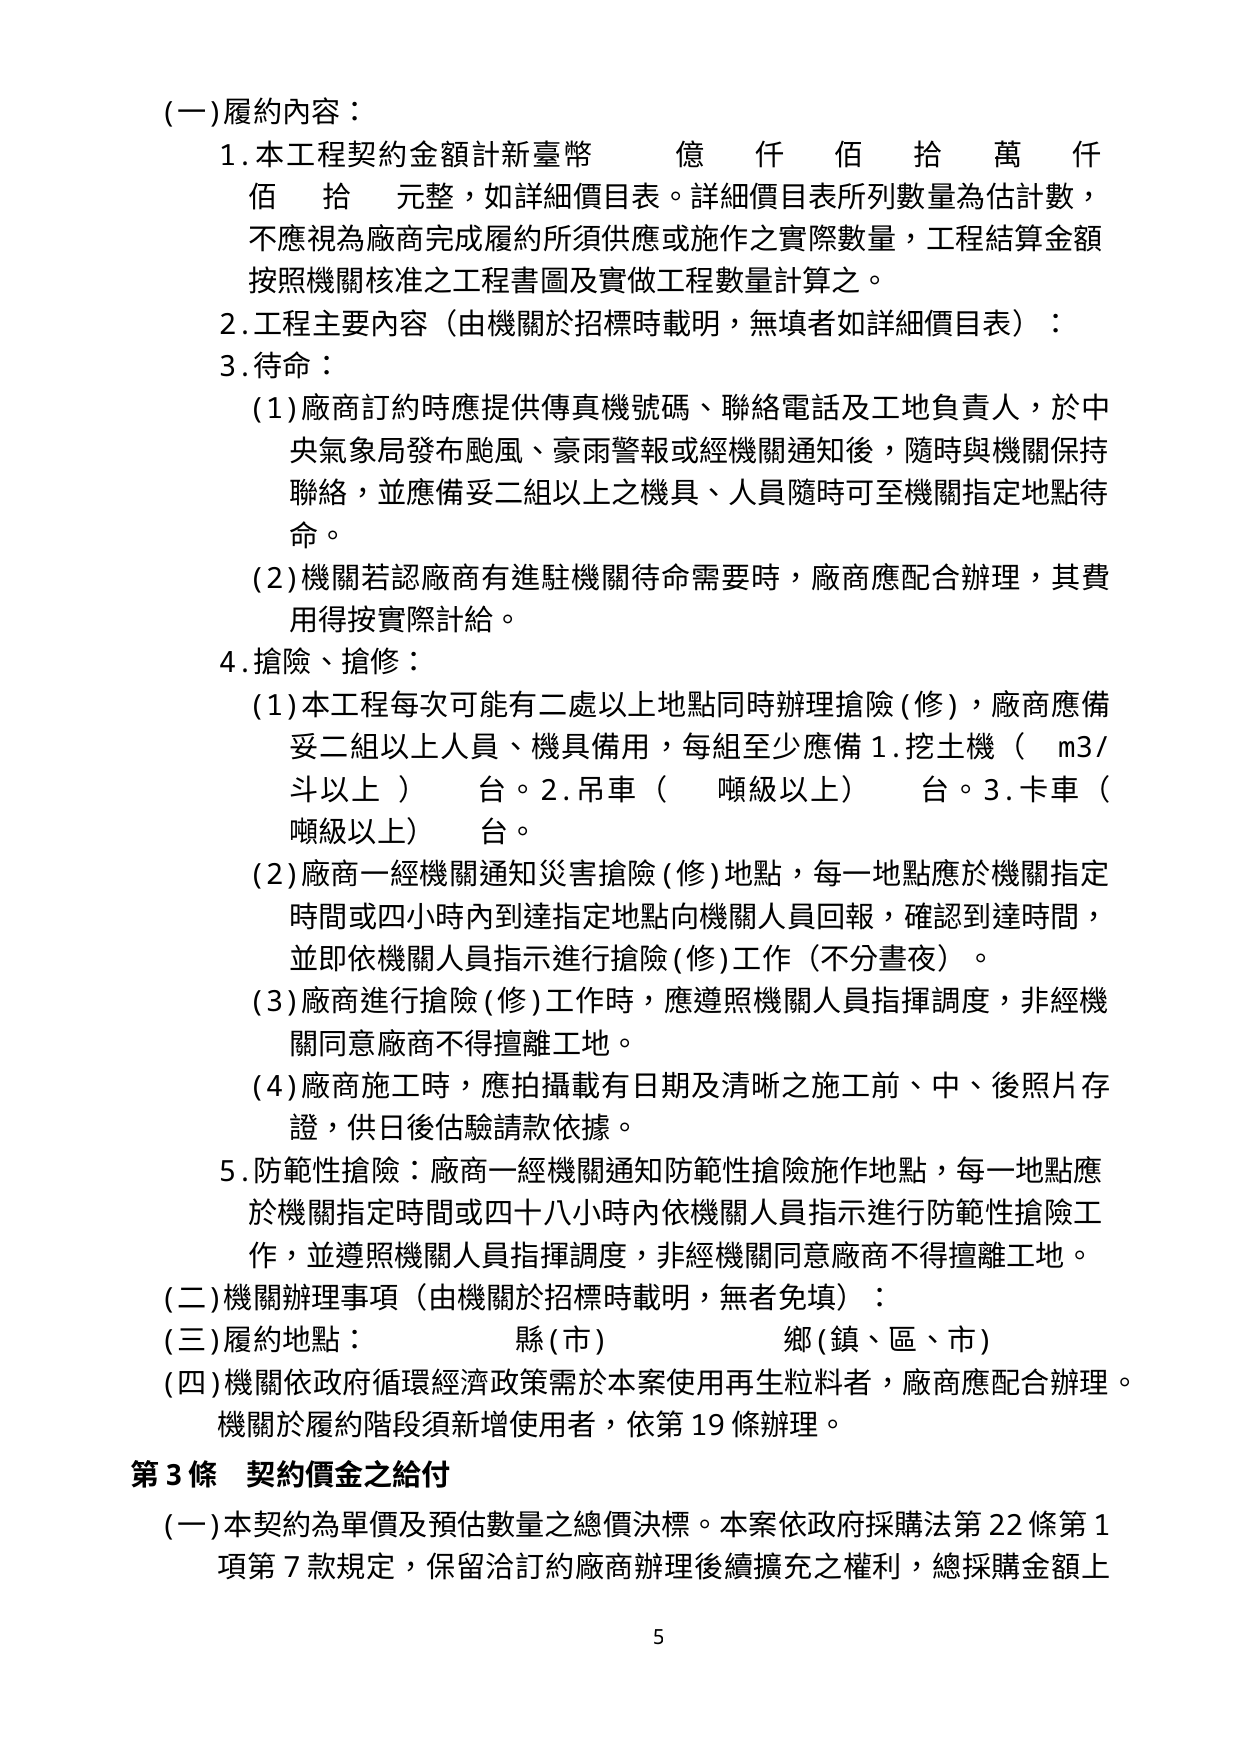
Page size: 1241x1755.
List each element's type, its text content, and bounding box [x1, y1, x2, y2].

text 1.本工程契約金額計新臺幣 億 仟 佰 拾 萬 仟 佰 拾 元整，如詳細價目表。詳細價目表所列數量為估計數，不應視為廠商完成履約所須供應或施作之實際數量，工程結算金額按照機關核准之工程書圖及實做工程數量計算之。 [218, 131, 1104, 300]
text (一)履約內容： [159, 89, 1110, 131]
text (1)廠商訂約時應提供傳真機號碼、聯絡電話及工地負責人，於中央氣象局發布颱風、豪雨警報或經機關通知後，隨時與機關保持聯絡，並應備妥二組以上之機具、人員隨時可至機關指定地點待命。 [248, 385, 1110, 554]
text (四)機關依政府循環經濟政策需於本案使用再生粒料者，廠商應配合辦理。機關於履約階段須新增使用者，依第19條辦理。 [159, 1359, 1110, 1444]
text (3)廠商進行搶險(修)工作時，應遵照機關人員指揮調度，非經機關同意廠商不得擅離工地。 [248, 978, 1110, 1063]
text 4.搶險、搶修： [218, 639, 1104, 681]
text (二)機關辦理事項（由機關於招標時載明，無者免填）： [159, 1274, 1110, 1317]
text (2)機關若認廠商有進駐機關待命需要時，廠商應配合辦理，其費用得按實際計給。 [248, 554, 1110, 639]
text 3.待命： [218, 343, 1104, 385]
text 5.防範性搶險：廠商一經機關通知防範性搶險施作地點，每一地點應於機關指定時間或四十八小時內依機關人員指示進行防範性搶險工作，並遵照機關人員指揮調度，非經機關同意廠商不得擅離工地。 [218, 1147, 1104, 1274]
text 第3條 契約價金之給付 [130, 1451, 1110, 1494]
text (1)本工程每次可能有二處以上地點同時辦理搶險(修)，廠商應備妥二組以上人員、機具備用，每組至少應備1.挖土機（ m3/斗以上 ） 台。2.吊車（ 噸級以上） 台。3.卡車（ 噸級以上） 台。 [248, 681, 1110, 851]
text (一)本契約為單價及預估數量之總價決標。本案依政府採購法第22條第1項第7款規定，保留洽訂約廠商辦理後續擴充之權利，總採購金額上 [159, 1501, 1110, 1586]
text (4)廠商施工時，應拍攝載有日期及清晰之施工前、中、後照片存證，供日後估驗請款依據。 [248, 1063, 1110, 1147]
text (三)履約地點： 縣(市) 鄉(鎮、區、市) [159, 1317, 1110, 1359]
text (2)廠商一經機關通知災害搶險(修)地點，每一地點應於機關指定時間或四小時內到達指定地點向機關人員回報，確認到達時間，並即依機關人員指示進行搶險(修)工作（不分晝夜）。 [248, 851, 1110, 978]
text 2.工程主要內容（由機關於招標時載明，無填者如詳細價目表）： [218, 300, 1104, 343]
